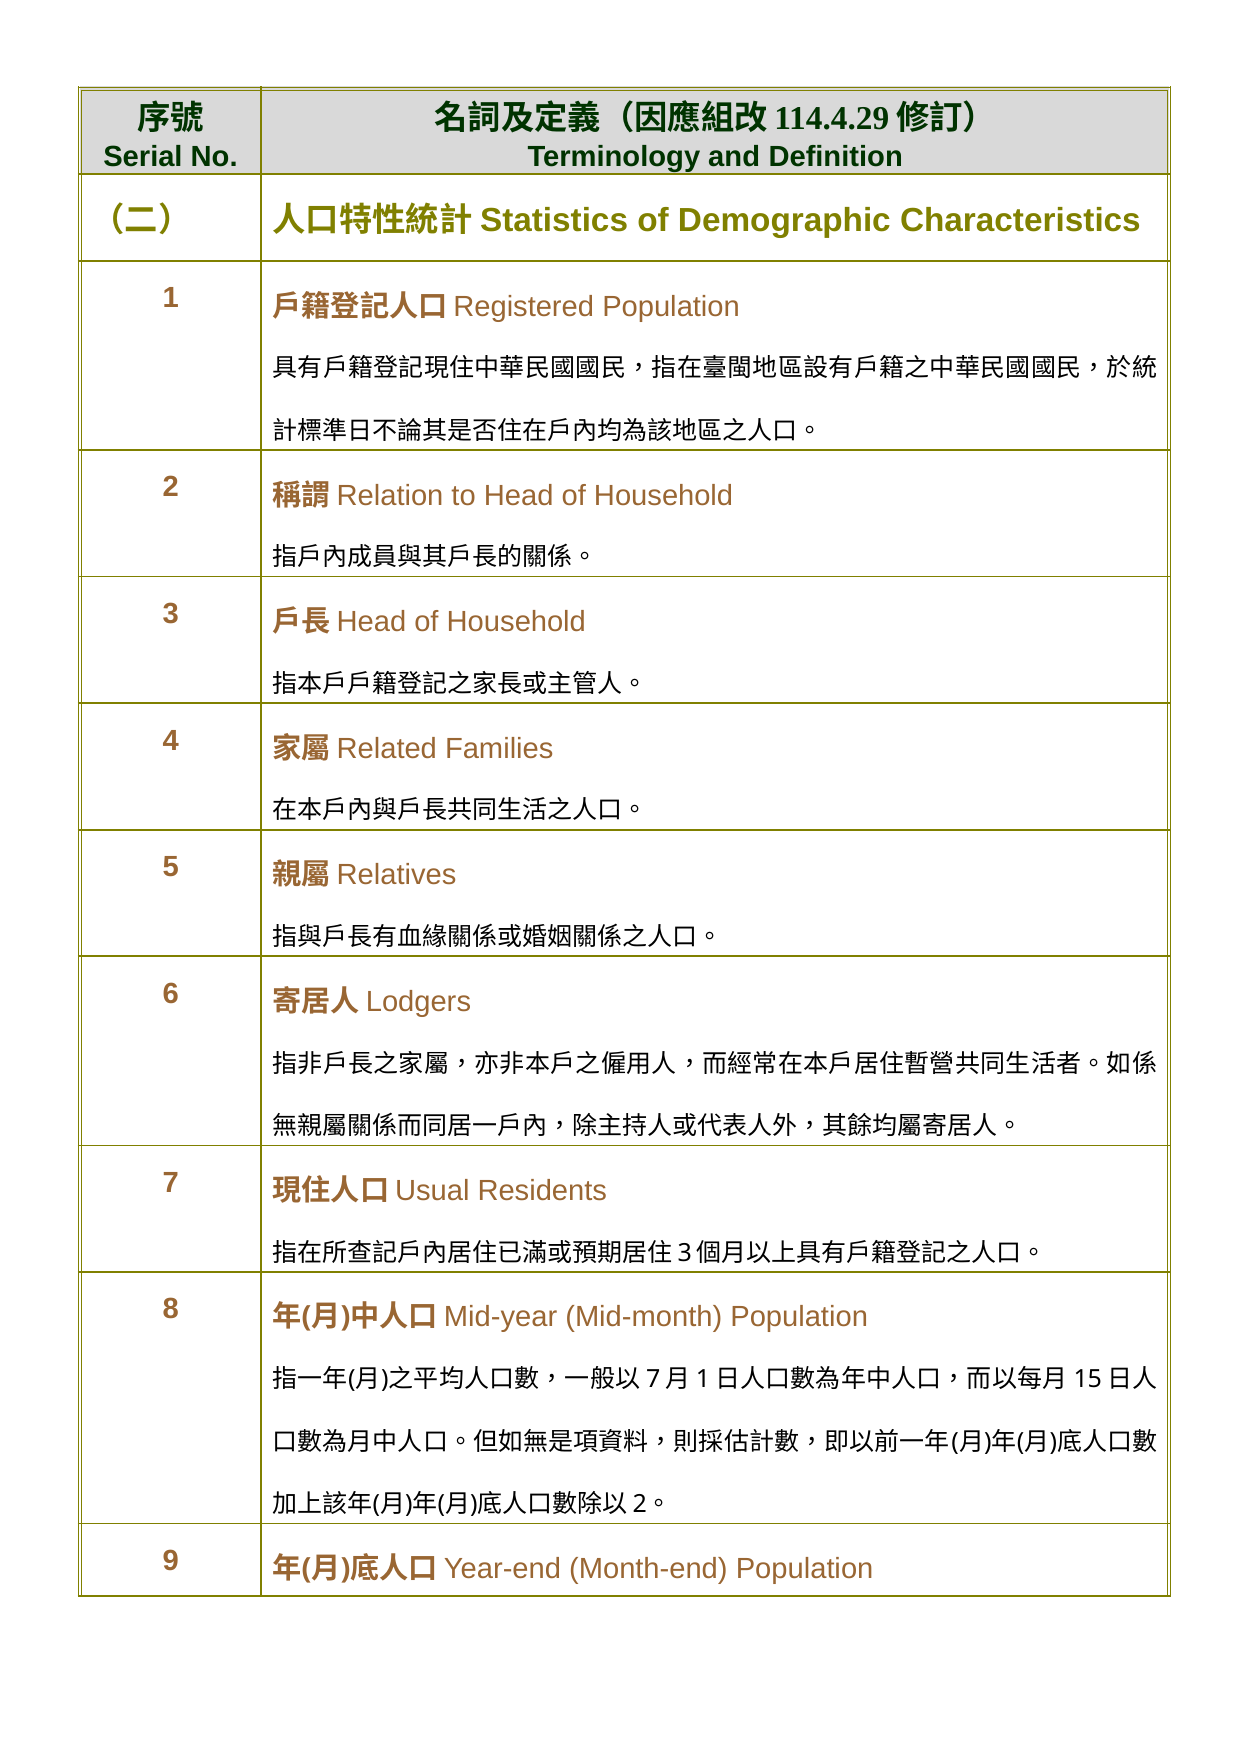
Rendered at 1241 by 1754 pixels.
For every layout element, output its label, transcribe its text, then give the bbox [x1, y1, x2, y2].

table_cell 7 [82, 1146, 260, 1271]
table_cell 4 [82, 704, 260, 829]
table_header 序號 Serial No. [82, 91, 260, 173]
table_cell 年(月)中人口Mid-year (Mid-month) Population 指一年(月)之平均人口數，一般以7月1日人口數為年中人口，而以每月15日人口數為月中人口。但如無是項資料，則採估計數，即以前一年(月)年(月)底人口數加上該年(月)年(月)底人口數除以2。 [262, 1273, 1167, 1523]
table_cell 6 [82, 957, 260, 1144]
table_header 名詞及定義（因應組改114.4.29修訂） Terminology and Definition [262, 91, 1167, 173]
table_cell 親屬Relatives 指與戶長有血緣關係或婚姻關係之人口。 [262, 831, 1167, 955]
table_cell 年(月)底人口Year-end (Month-end) Population [262, 1524, 1167, 1595]
table_cell 戶籍登記人口Registered Population 具有戶籍登記現住中華民國國民，指在臺閩地區設有戶籍之中華民國國民，於統計標準日不論其是否住在戶內均為該地區之人口。 [262, 262, 1167, 449]
table_cell 5 [82, 831, 260, 955]
table_cell 現住人口Usual Residents 指在所查記戶內居住已滿或預期居住3個月以上具有戶籍登記之人口。 [262, 1146, 1167, 1271]
table_cell 人口特性統計 Statistics of Demographic Characteristics [262, 175, 1167, 260]
table_cell 戶長Head of Household 指本戶戶籍登記之家長或主管人。 [262, 577, 1167, 702]
table_cell 8 [82, 1273, 260, 1523]
table_cell 稱謂Relation to Head of Household 指戶內成員與其戶長的關係。 [262, 451, 1167, 576]
table_cell 寄居人Lodgers 指非戶長之家屬，亦非本戶之僱用人，而經常在本戶居住暫營共同生活者。如係無親屬關係而同居一戶內，除主持人或代表人外，其餘均屬寄居人。 [262, 957, 1167, 1144]
table_cell 2 [82, 451, 260, 576]
table_cell （二） [82, 175, 260, 260]
table_cell 3 [82, 577, 260, 702]
table_cell 家屬Related Families 在本戶內與戶長共同生活之人口。 [262, 704, 1167, 829]
table_cell 1 [82, 262, 260, 449]
table_cell 9 [82, 1524, 260, 1595]
